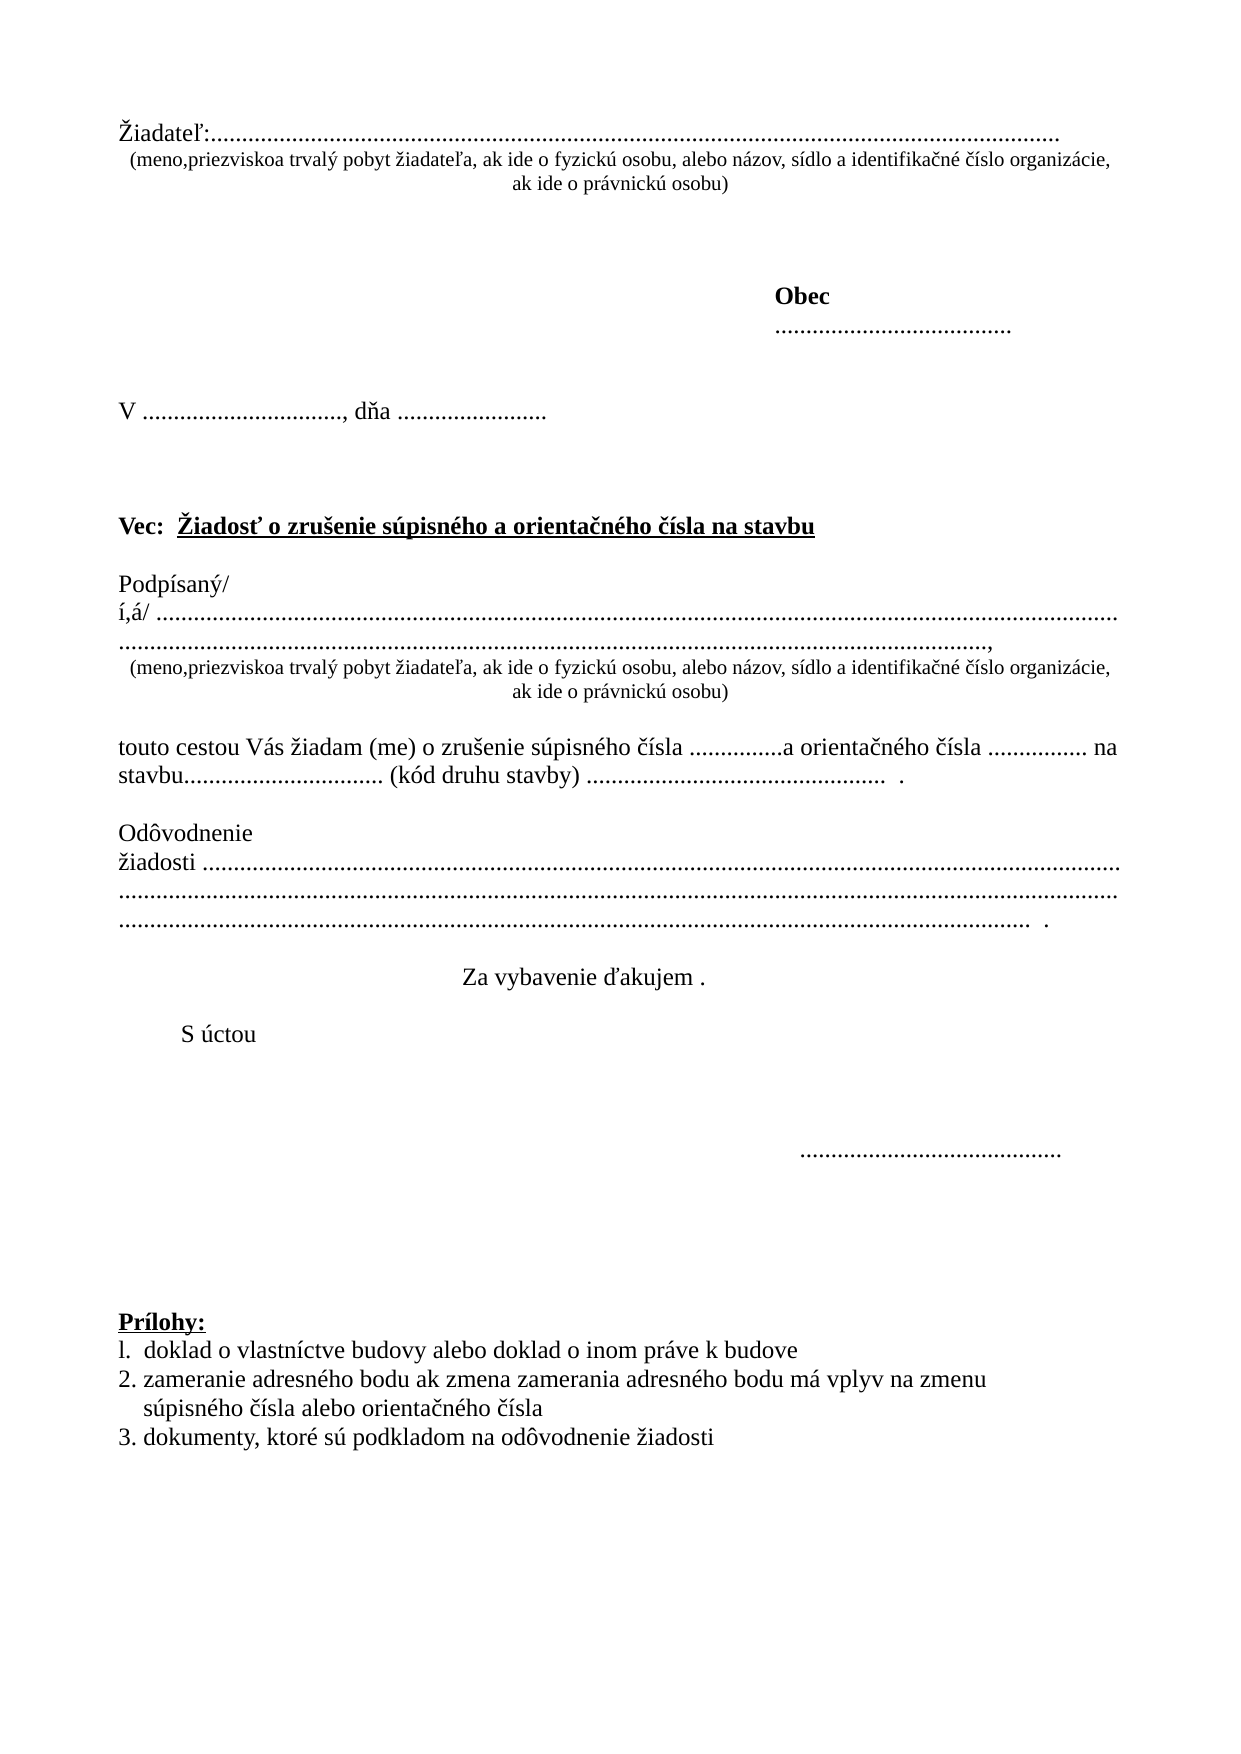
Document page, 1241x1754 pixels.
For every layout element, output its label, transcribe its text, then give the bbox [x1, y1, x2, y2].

text (meno,priezviskoa trvalý pobyt žiadateľa, ak ide o fyzickú osobu, alebo názov, sídlo a identifikačné číslo organizácie, ak ide o právnickú osobu) [118, 147, 1122, 195]
text 3. dokumenty, ktoré sú podkladom na odôvodnenie žiadosti [118, 1422, 1122, 1451]
text súpisného čísla alebo orientačného čísla [118, 1393, 1122, 1422]
text 2. zameranie adresného bodu ak zmena zamerania adresného bodu má vplyv na zmenu [118, 1364, 1122, 1393]
text Podpísaný/í,á/ ....................................................................................................................................................................................................................................................................................................., [118, 569, 1122, 655]
text S úctou [118, 1019, 1122, 1048]
text Prílohy: [118, 1307, 1122, 1336]
text Žiadateľ:........................................................................................................................................ [118, 118, 1122, 147]
text .......................................... [118, 1134, 1122, 1163]
text Odôvodnenie žiadosti ..................................................................................................................................................................................................................................................................................................................................................................................................................................................................... . [118, 818, 1122, 933]
text (meno,priezviskoa trvalý pobyt žiadateľa, ak ide o fyzickú osobu, alebo názov, sídlo a identifikačné číslo organizácie, ak ide o právnickú osobu) [118, 655, 1122, 703]
text Vec: Žiadosť o zrušenie súpisného a orientačného čísla na stavbu [118, 511, 1122, 540]
text touto cestou Vás žiadam (me) o zrušenie súpisného čísla ...............a orientačného čísla ................ na stavbu................................ (kód druhu stavby) ................................................ . [118, 732, 1122, 789]
text Za vybavenie ďakujem . [118, 962, 1122, 991]
text V ................................, dňa ........................ [118, 396, 1122, 425]
text Obec [118, 281, 1122, 310]
text l. doklad o vlastníctve budovy alebo doklad o inom práve k budove [118, 1336, 1122, 1364]
text ...................................... [118, 310, 1122, 339]
